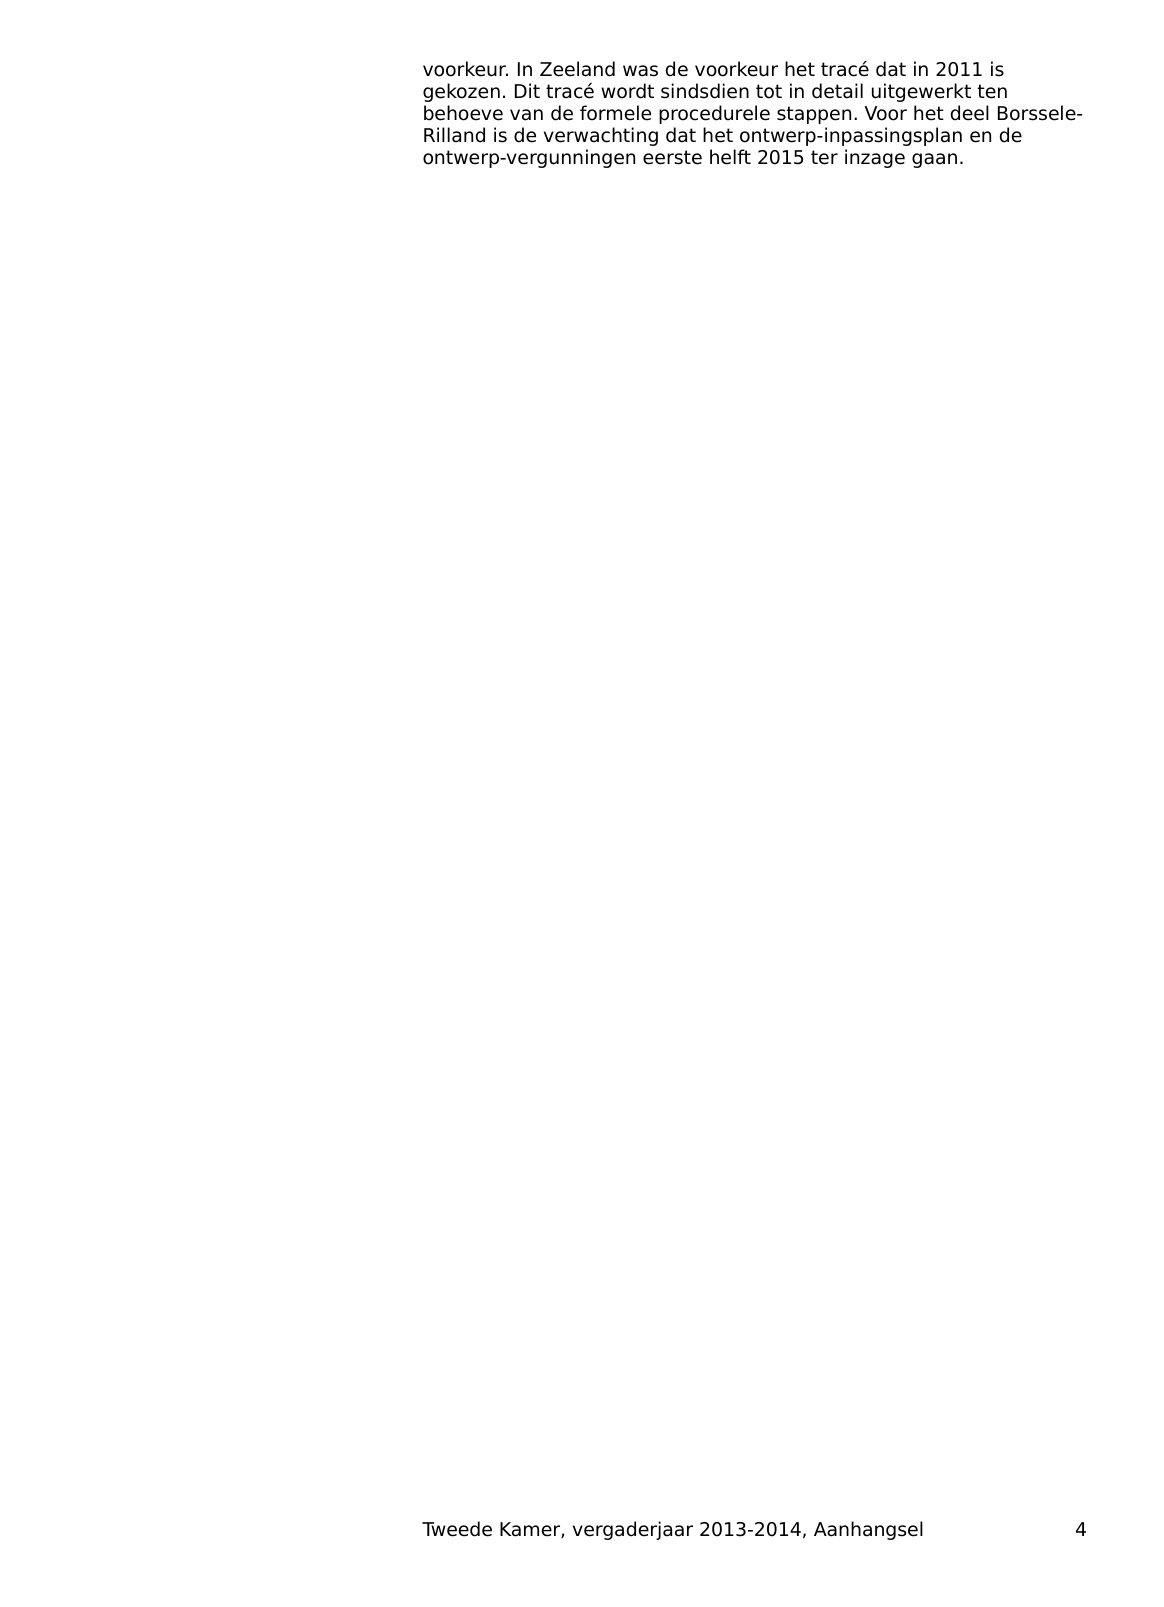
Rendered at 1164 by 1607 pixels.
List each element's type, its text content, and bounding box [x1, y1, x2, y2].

text voorkeur. In Zeeland was de voorkeur het tracé dat in 2011 is gekozen. Dit tracé wordt sindsdien tot in detail uitgewerkt ten behoeve van de formele procedurele stappen. Voor het deel Borssele-Rilland is de verwachting dat het ontwerp-inpassingsplan en de ontwerp-vergunningen eerste helft 2015 ter inzage gaan. [422, 59, 1087, 169]
